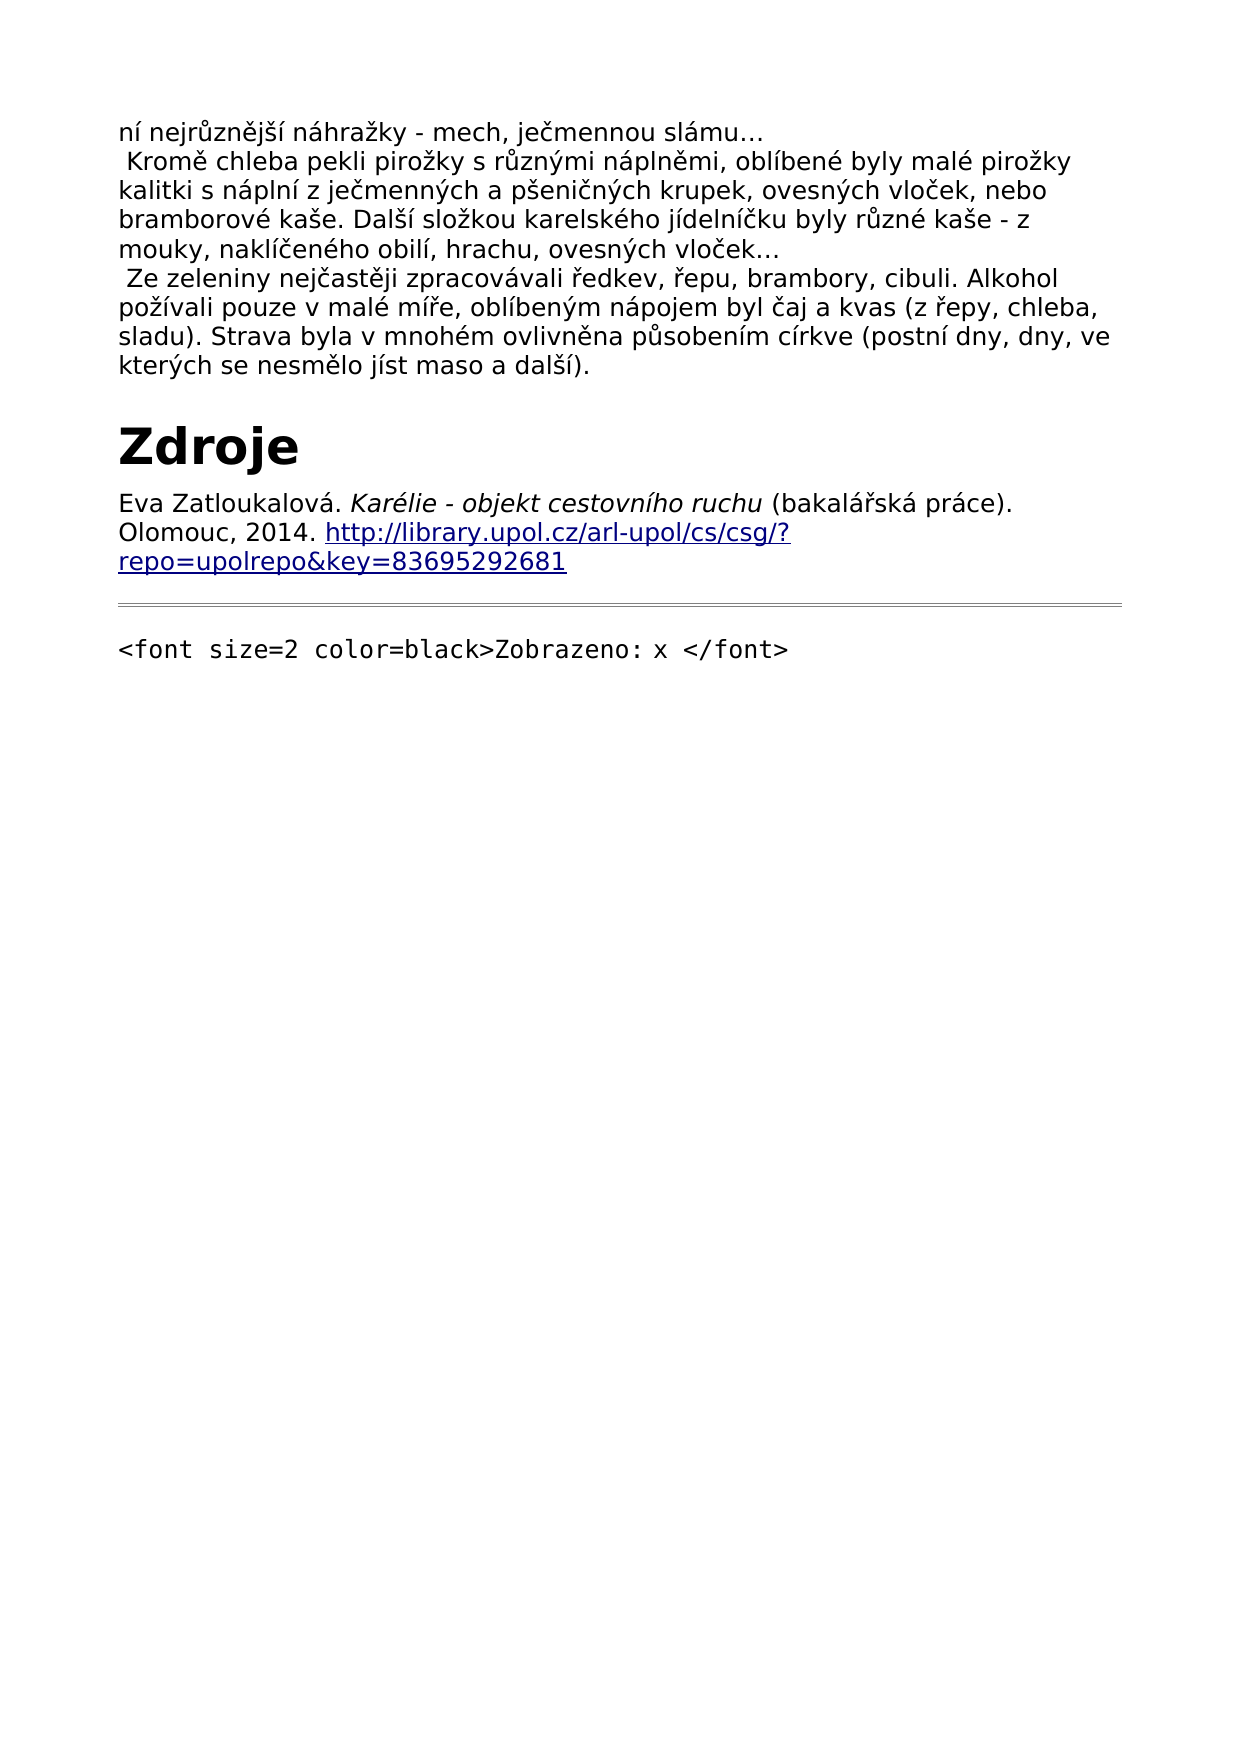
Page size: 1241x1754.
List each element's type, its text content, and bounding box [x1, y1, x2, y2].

subtitle Zdroje [118, 418, 1122, 476]
text <font size=2 color=black>Zobrazeno: x </font> [118, 635, 1122, 664]
text Eva Zatloukalová. Karélie - objekt cestovního ruchu (bakalářská práce). Olomouc, 2014. http://library.upol.cz/arl-upol/cs/csg/?repo=upolrepo&key=83695292681﻿ [118, 489, 1122, 576]
text ní nejrůznější náhražky - mech, ječmennou slámu… Kromě chleba pekli pirožky s různými náplněmi, oblíbené byly malé pirožky kalitki s náplní z ječmenných a pšeničných krupek, ovesných vloček, nebo bramborové kaše. Další složkou karelského jídelníčku byly různé kaše - z mouky, naklíčeného obilí, hrachu, ovesných vloček… Ze zeleniny nejčastěji zpracovávali ředkev, řepu, brambory, cibuli. Alkohol požívali pouze v malé míře, oblíbeným nápojem byl čaj a kvas (z řepy, chleba, sladu). Strava byla v mnohém ovlivněna působením církve (postní dny, dny, ve kterých se nesmělo jíst maso a další). [118, 118, 1122, 381]
